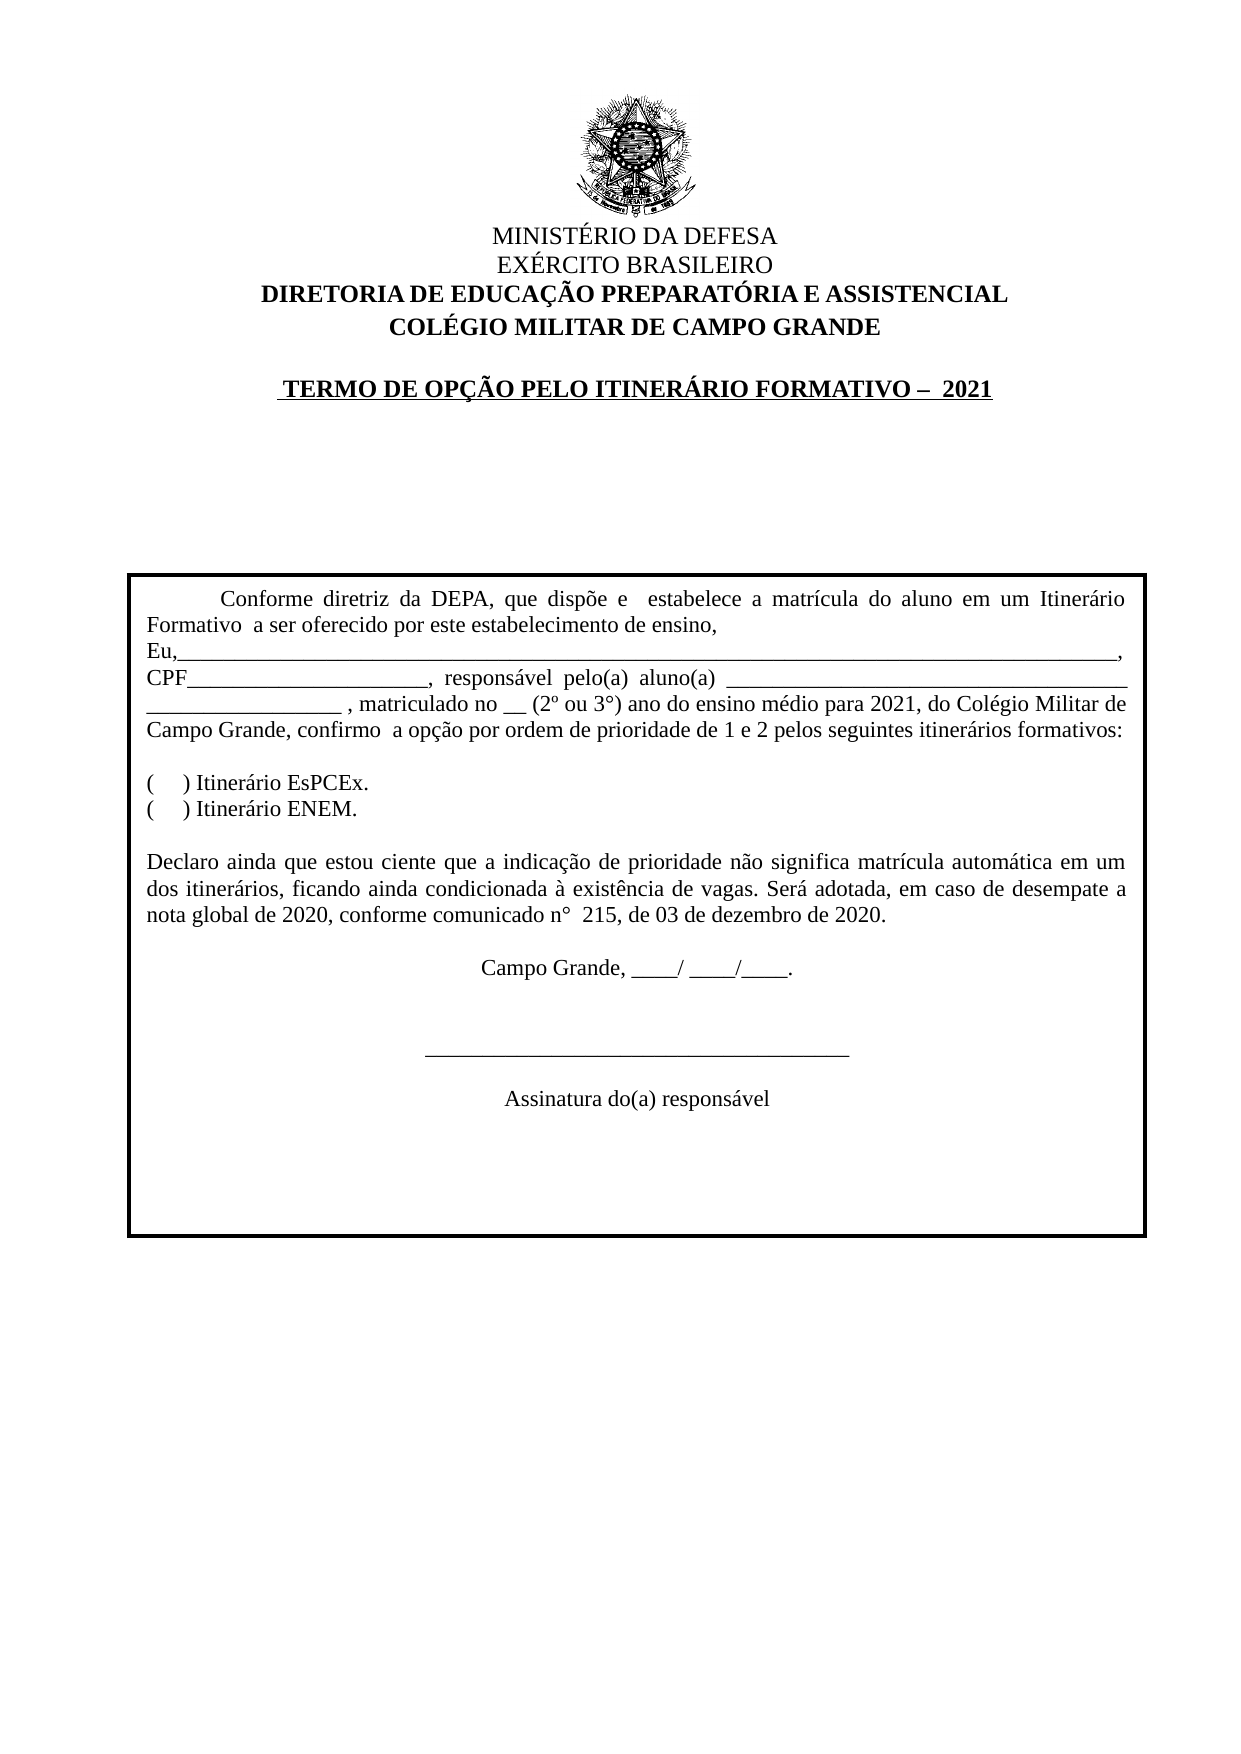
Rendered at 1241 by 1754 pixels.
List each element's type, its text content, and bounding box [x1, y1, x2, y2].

subtitle TERMO DE OPÇÃO PELO ITINERÁRIO FORMATIVO – 2021 [88, 374, 1181, 402]
title MINISTÉRIO DA DEFESA [88, 221, 1181, 250]
text _____________________________________ [146, 1033, 1128, 1059]
text Conforme diretriz da DEPA, que dispõe e estabelece a matrícula do aluno em um Itinerário Formativo a ser oferecido por este estabelecimento de ensino, [146, 585, 1128, 637]
text Assinatura do(a) responsável [146, 1085, 1128, 1112]
text ( ) Itinerário EsPCEx. [146, 769, 1128, 796]
text ( ) Itinerário ENEM. [146, 796, 1128, 822]
text COLÉGIO MILITAR DE CAMPO GRANDE [88, 312, 1181, 341]
title EXÉRCITO BRASILEIRO [88, 250, 1181, 279]
text Eu,__________________________________________________________________________________, CPF_____________________, responsável pelo(a) aluno(a) ___________________________________ _________________ , matriculado no __ (2º ou 3°) ano do ensino médio para 2021, do Colégio Militar de Campo Grande, confirmo a opção por ordem de prioridade de 1 e 2 pelos seguintes itinerários formativos: [146, 637, 1128, 743]
text Campo Grande, ____/ ____/____. [146, 954, 1128, 980]
text Declaro ainda que estou ciente que a indicação de prioridade não significa matrícula automática em um dos itinerários, ficando ainda condicionada à existência de vagas. Será adotada, em caso de desempate a nota global de 2020, conforme comunicado n° 215, de 03 de dezembro de 2020. [146, 848, 1128, 927]
text DIRETORIA DE EDUCAÇÃO PREPARATÓRIA E ASSISTENCIAL [88, 279, 1181, 308]
